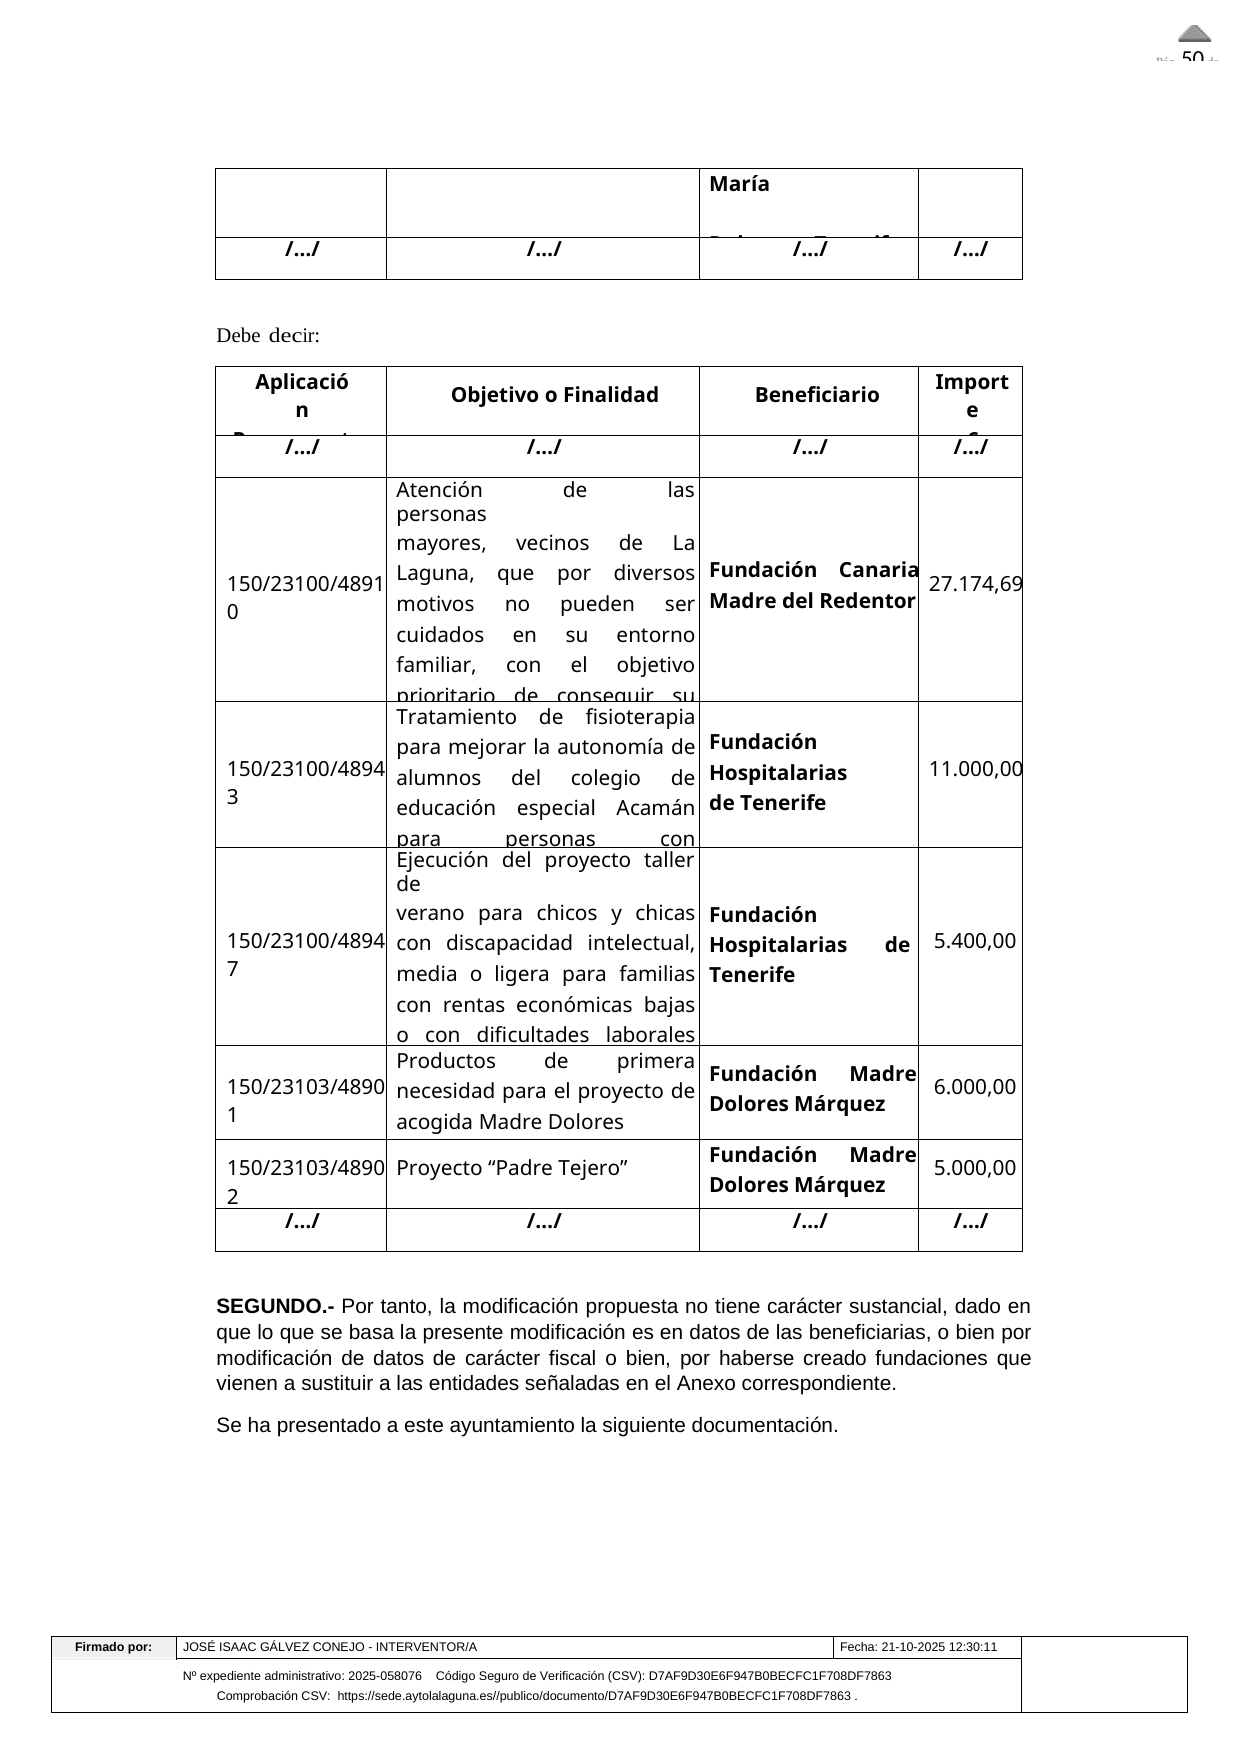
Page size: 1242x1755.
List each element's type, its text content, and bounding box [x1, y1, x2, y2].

table_header Importe € [919, 367, 1022, 434]
table_cell /…/ [387, 238, 699, 279]
table_cell 27.174,69 [919, 478, 1022, 701]
table_cell Fundación Madre Dolores Márquez [700, 1140, 918, 1208]
table_cell 6.000,00 [919, 1046, 1022, 1139]
table_header Beneficiario [700, 367, 918, 434]
text Debe decir: [216, 323, 1239, 347]
table_cell 5.000,00 [919, 1140, 1022, 1208]
table_cell Fundación Canaria Madre del Redentor [700, 478, 918, 701]
table_cell 150/23103/48902 [216, 1140, 386, 1208]
table_header María Dolorosa- Tenerife [700, 169, 918, 237]
table_cell Nº expediente administrativo: 2025-058076 Código Seguro de Verificación (CSV): D7AF9D30E6F947B0BECFC1F708DF7863 Comprobación CSV: https://sede.aytolalaguna.es//publico/documento/D7AF9D30E6F947B0BECFC1F708DF7863 . [52, 1659, 1021, 1712]
table_cell Ejecución del proyecto taller de verano para chicos y chicas con discapacidad intelectual, media o ligera para familias con rentas económicas bajas o con dificultades laborales para el cuidado de sus hijos [387, 848, 699, 1045]
table_header JOSÉ ISAAC GÁLVEZ CONEJO - INTERVENTOR/A [177, 1637, 833, 1657]
text SEGUNDO.- Por tanto, la modificación propuesta no tiene carácter sustancial, dado en que lo que se basa la presente modificación es en datos de las beneficiarias, o bien por modificación de datos de carácter fiscal o bien, por haberse creado fundaciones que vienen a sustituir a las entidades señaladas en el Anexo correspondiente. [216, 1294, 1031, 1395]
table_header [216, 169, 386, 237]
table_cell Tratamiento de fisioterapia para mejorar la autonomía de alumnos del colegio de educación especial Acamán para personas con discapacidad intelectual. [387, 702, 699, 847]
table_header Firmado por: [52, 1637, 176, 1657]
table_cell 150/23100/48910 [216, 478, 386, 701]
table_header [1022, 1637, 1187, 1712]
table_cell /…/ [700, 1209, 918, 1251]
table_cell 150/23100/48947 [216, 848, 386, 1045]
table_header [919, 169, 1022, 237]
table_cell Proyecto “Padre Tejero” [387, 1140, 699, 1208]
table_cell /…/ [387, 1209, 699, 1251]
table_header Aplicación Presupuestaria [216, 367, 386, 434]
table_cell /…/ [919, 436, 1022, 477]
table_cell 150/23100/48943 [216, 702, 386, 847]
table_cell /…/ [700, 238, 918, 279]
table_cell /…/ [216, 436, 386, 477]
table_cell /…/ [216, 238, 386, 279]
table_cell /…/ [216, 1209, 386, 1251]
table_cell 150/23103/48901 [216, 1046, 386, 1139]
table_cell /…/ [919, 1209, 1022, 1251]
table_header [387, 169, 699, 237]
table_header Objetivo o Finalidad [387, 367, 699, 434]
table_cell Fundación Hospitalarias de Tenerife [700, 702, 918, 847]
table_cell 11.000,00 [919, 702, 1022, 847]
table_cell Fundación Hospitalarias de Tenerife [700, 848, 918, 1045]
table_cell Productos de primera necesidad para el proyecto de acogida Madre Dolores [387, 1046, 699, 1139]
table_header Fecha: 21-10-2025 12:30:11 [834, 1637, 1021, 1657]
table_cell /…/ [700, 436, 918, 477]
table_cell /…/ [387, 436, 699, 477]
table_cell Atención de las personas mayores, vecinos de La Laguna, que por diversos motivos no pueden ser cuidados en su entorno familiar, con el objetivo prioritario de conseguir su bienestar social, personal y mejorar su calidad de vida. [387, 478, 699, 701]
table_cell Fundación Madre Dolores Márquez [700, 1046, 918, 1139]
table_cell 5.400,00 [919, 848, 1022, 1045]
text Se ha presentado a este ayuntamiento la siguiente documentación. [216, 1412, 847, 1436]
table_cell /…/ [919, 238, 1022, 279]
